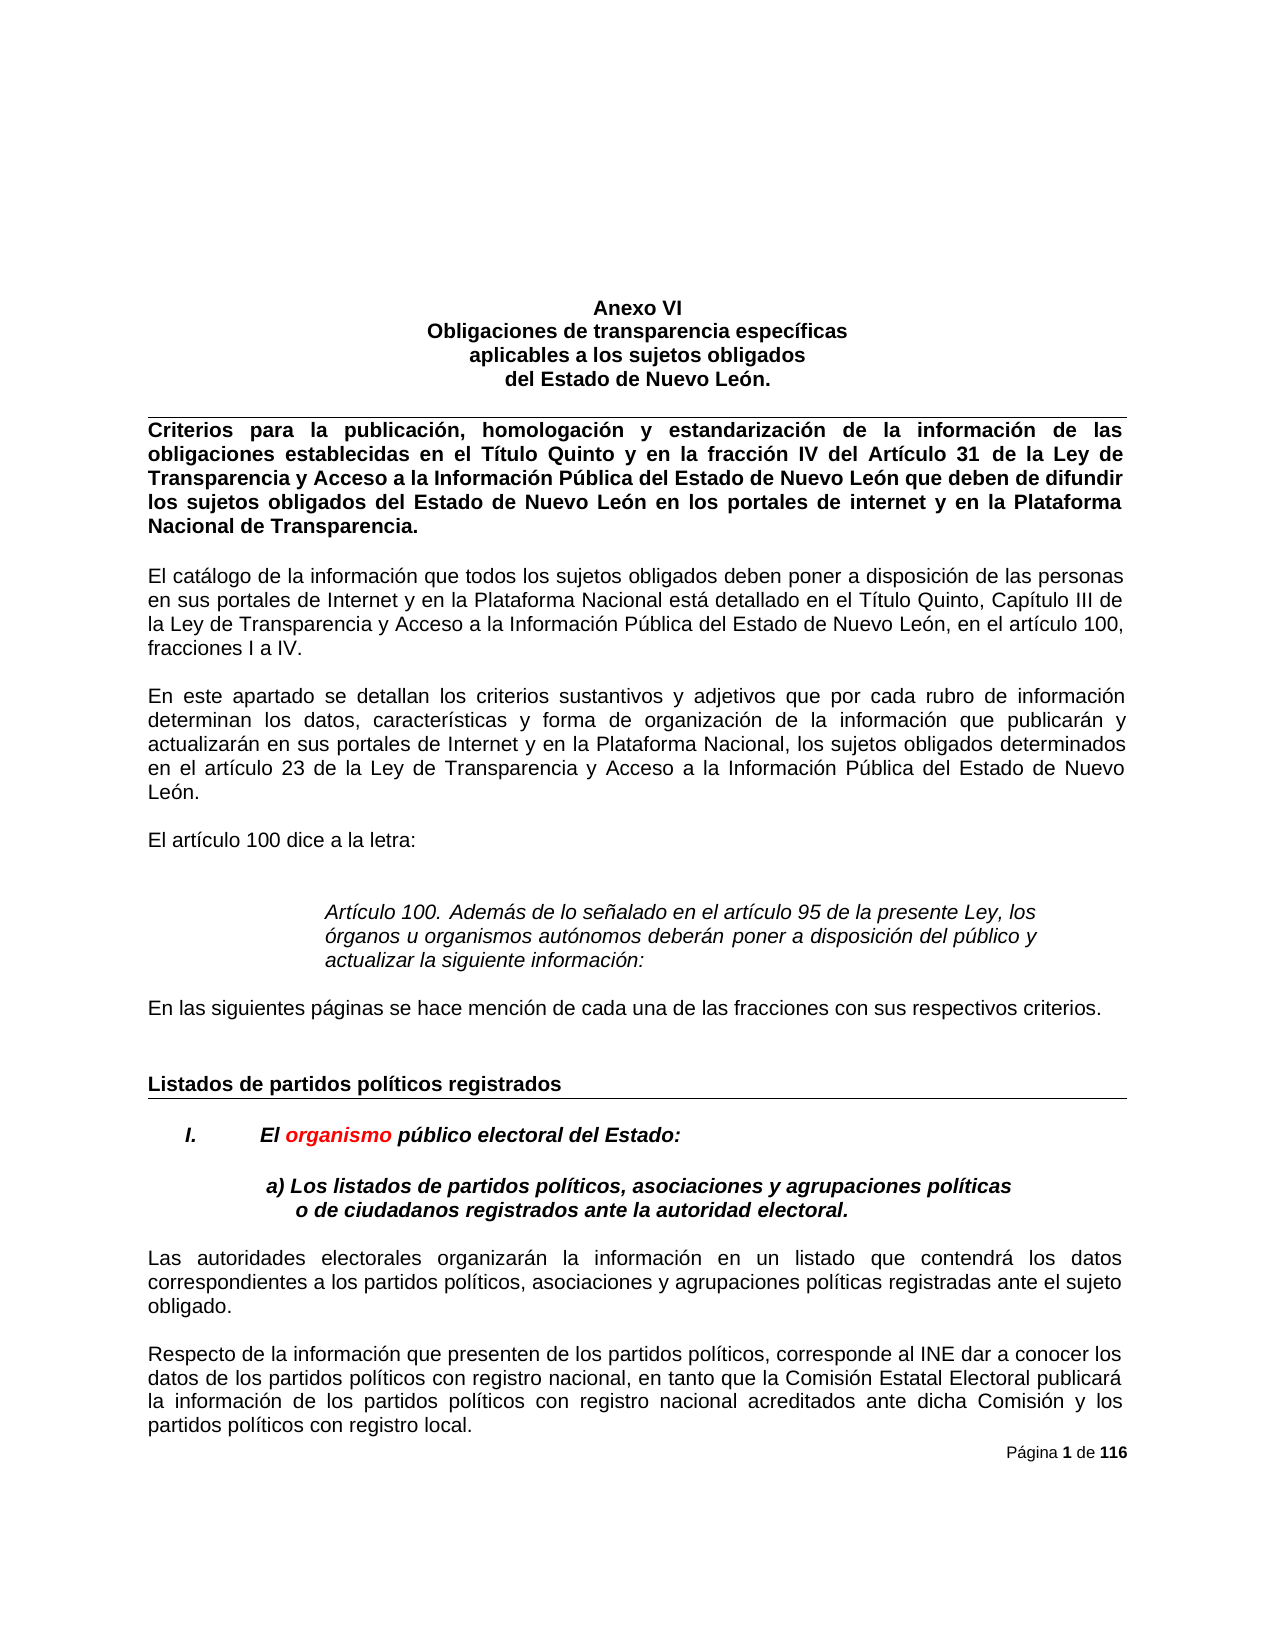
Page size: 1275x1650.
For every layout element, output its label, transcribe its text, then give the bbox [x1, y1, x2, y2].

text aplicables a los sujetos obligados [148, 343, 1127, 367]
text El catálogo de la información que todos los sujetos obligados deben poner a disposición de las personas en sus portales de Internet y en la Plataforma Nacional está detallado en el Título Quinto, Capítulo III de la Ley de Transparencia y Acceso a la Información Pública del Estado de Nuevo León, en el artículo 100, fracciones I a IV. [148, 564, 1126, 660]
text del Estado de Nuevo León. [148, 367, 1127, 391]
text El artículo 100 dice a la letra: [148, 828, 1126, 852]
text Criterios para la publicación, homologación y estandarización de la información de las obligaciones establecidas en el Título Quinto y en la fracción IV del Artículo 31 de la Ley de Transparencia y Acceso a la Información Pública del Estado de Nuevo León que deben de difundir los sujetos obligados del Estado de Nuevo León en los portales de internet y en la Plataforma Nacional de Transparencia. [148, 418, 1124, 538]
list a) Los listados de partidos políticos, asociaciones y agrupaciones políticas o de ciudadanos registrados ante la autoridad electoral. [266, 1174, 1023, 1222]
text En este apartado se detallan los criterios sustantivos y adjetivos que por cada rubro de información determinan los datos, características y forma de organización de la información que publicarán y actualizarán en sus portales de Internet y en la Plataforma Nacional, los sujetos obligados determinados en el artículo 23 de la Ley de Transparencia y Acceso a la Información Pública del Estado de Nuevo León. [148, 684, 1127, 804]
text Obligaciones de transparencia específicas [148, 319, 1127, 343]
text Anexo VI [148, 295, 1127, 319]
text Respecto de la información que presenten de los partidos políticos, corresponde al INE dar a conocer los datos de los partidos políticos con registro nacional, en tanto que la Comisión Estatal Electoral publicará la información de los partidos políticos con registro nacional acreditados ante dicha Comisión y los partidos políticos con registro local. [148, 1341, 1124, 1437]
subtitle I. El organismo público electoral del Estado: [185, 1123, 1039, 1147]
text Las autoridades electorales organizarán la información en un listado que contendrá los datos correspondientes a los partidos políticos, asociaciones y agrupaciones políticas registradas ante el sujeto obligado. [148, 1246, 1124, 1317]
text En las siguientes páginas se hace mención de cada una de las fracciones con sus respectivos criterios. [148, 996, 1127, 1019]
text Artículo 100. Además de lo señalado en el artículo 95 de la presente Ley, los órganos u organismos autónomos deberán poner a disposición del público y actualizar la siguiente información: [325, 900, 1039, 972]
text Listados de partidos políticos registrados [148, 1072, 1127, 1098]
